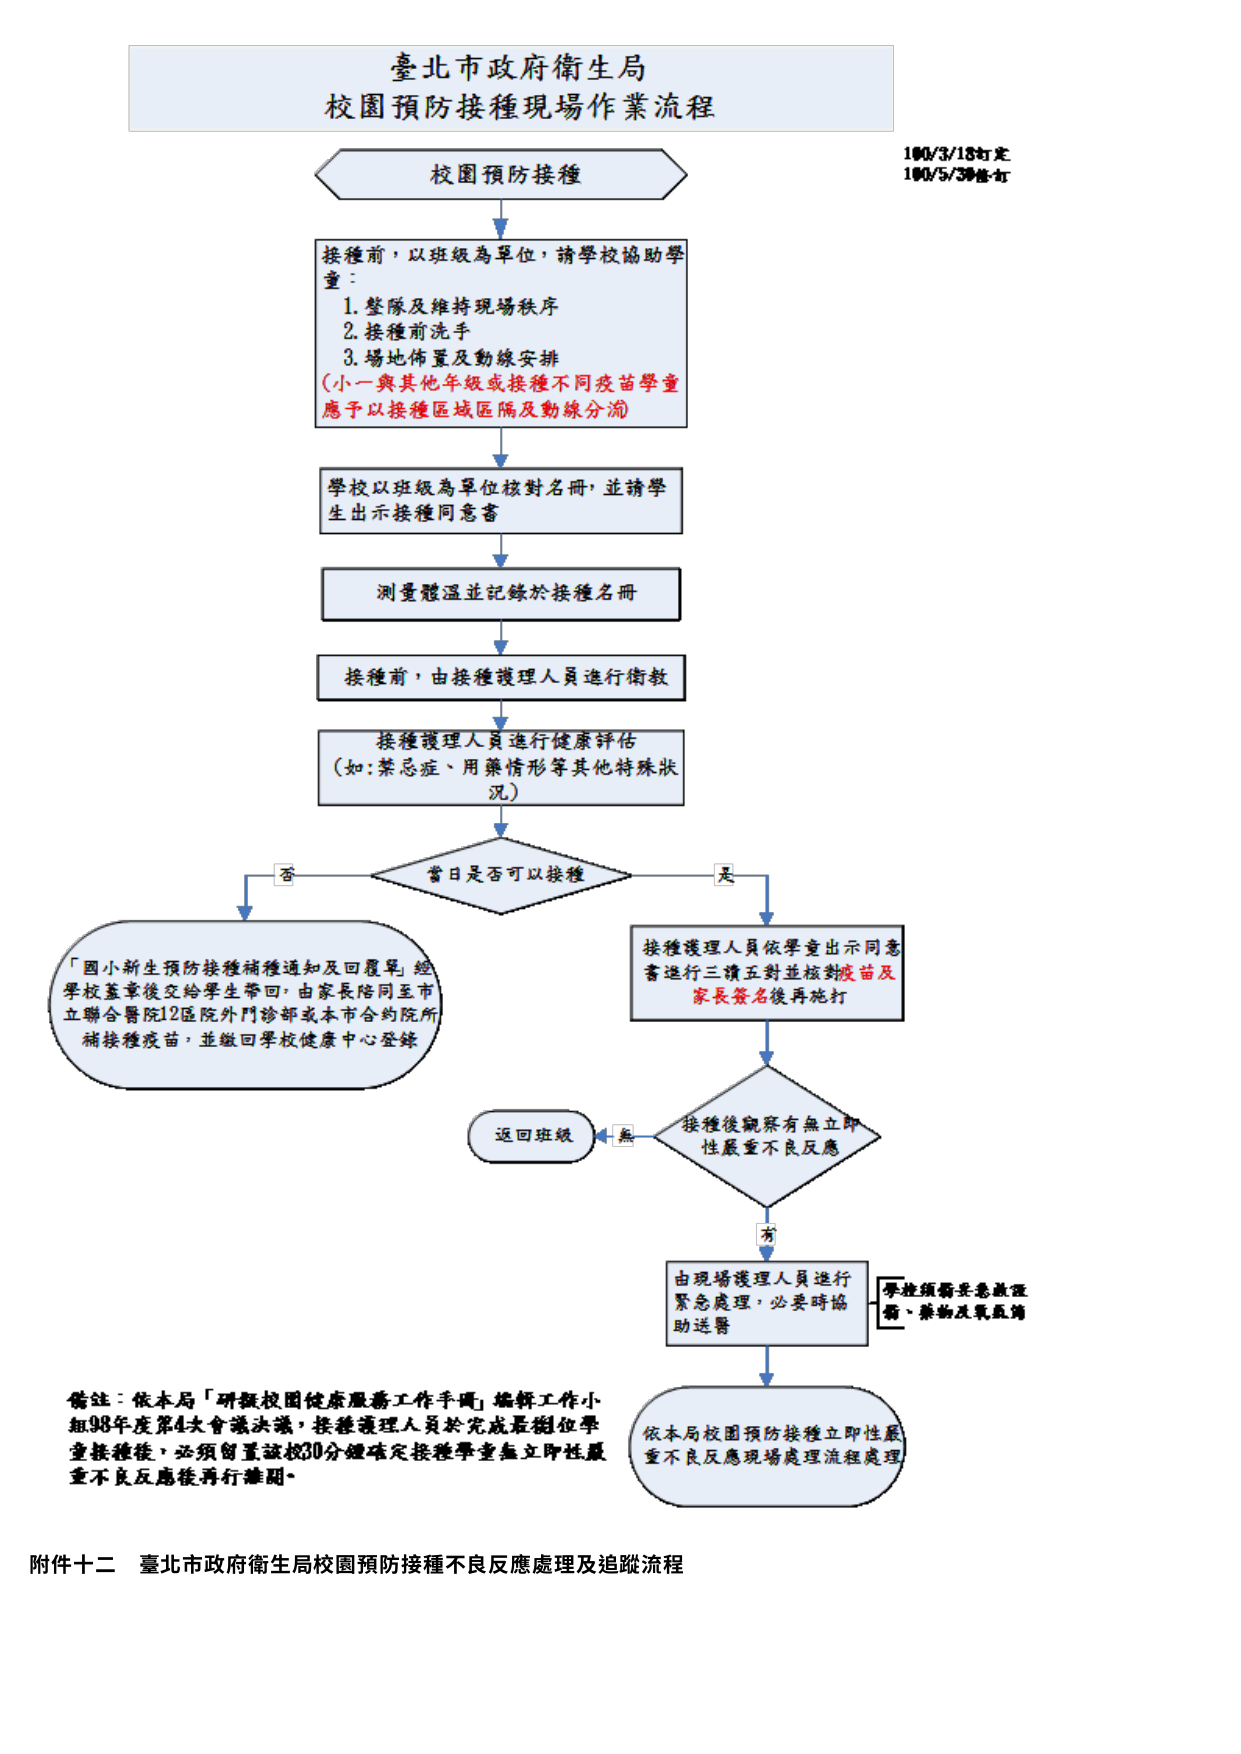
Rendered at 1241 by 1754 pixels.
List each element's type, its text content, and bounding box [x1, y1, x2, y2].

text 附件十二 臺北市政府衛生局校園預防接種不良反應處理及追蹤流程 [29, 1538, 1211, 1576]
